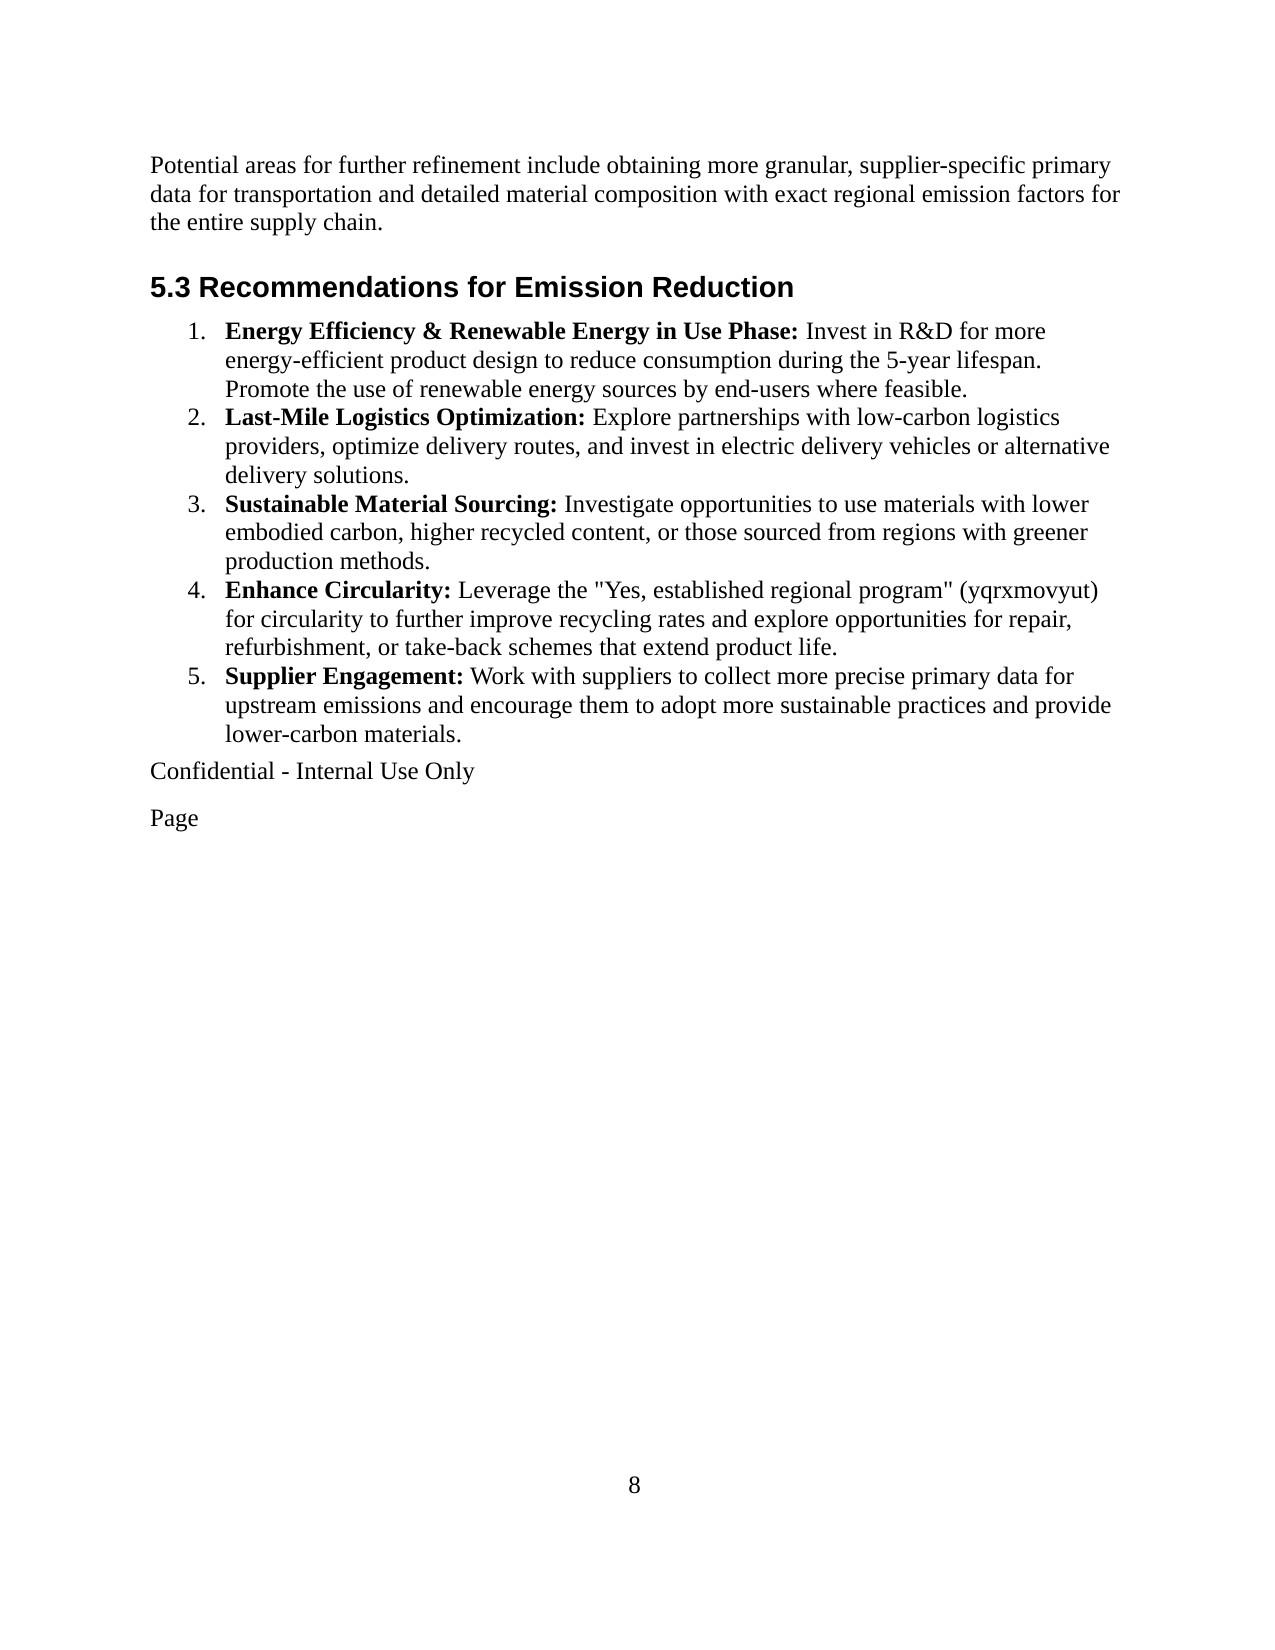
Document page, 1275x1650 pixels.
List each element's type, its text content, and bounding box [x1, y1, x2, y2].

text Confidential - Internal Use Only [150, 756, 1125, 785]
list Energy Efficiency & Renewable Energy in Use Phase: Invest in R&D for more energy-efficient product design to reduce consumption during the 5-year lifespan. Promote the use of renewable energy sources by end-users where feasible. [187, 316, 1125, 402]
text Potential areas for further refinement include obtaining more granular, supplier-specific primary data for transportation and detailed material composition with exact regional emission factors for the entire supply chain. [150, 150, 1125, 236]
list Enhance Circularity: Leverage the "Yes, established regional program" (yqrxmovyut) for circularity to further improve recycling rates and explore opportunities for repair, refurbishment, or take-back schemes that extend product life. [187, 575, 1125, 661]
list Sustainable Material Sourcing: Investigate opportunities to use materials with lower embodied carbon, higher recycled content, or those sourced from regions with greener production methods. [187, 489, 1125, 575]
list Supplier Engagement: Work with suppliers to collect more precise primary data for upstream emissions and encourage them to adopt more sustainable practices and provide lower-carbon materials. [187, 661, 1125, 747]
text Page [150, 803, 1125, 832]
list Last-Mile Logistics Optimization: Explore partnerships with low-carbon logistics providers, optimize delivery routes, and invest in electric delivery vehicles or alternative delivery solutions. [187, 402, 1125, 489]
subtitle 5.3 Recommendations for Emission Reduction [150, 270, 1125, 304]
